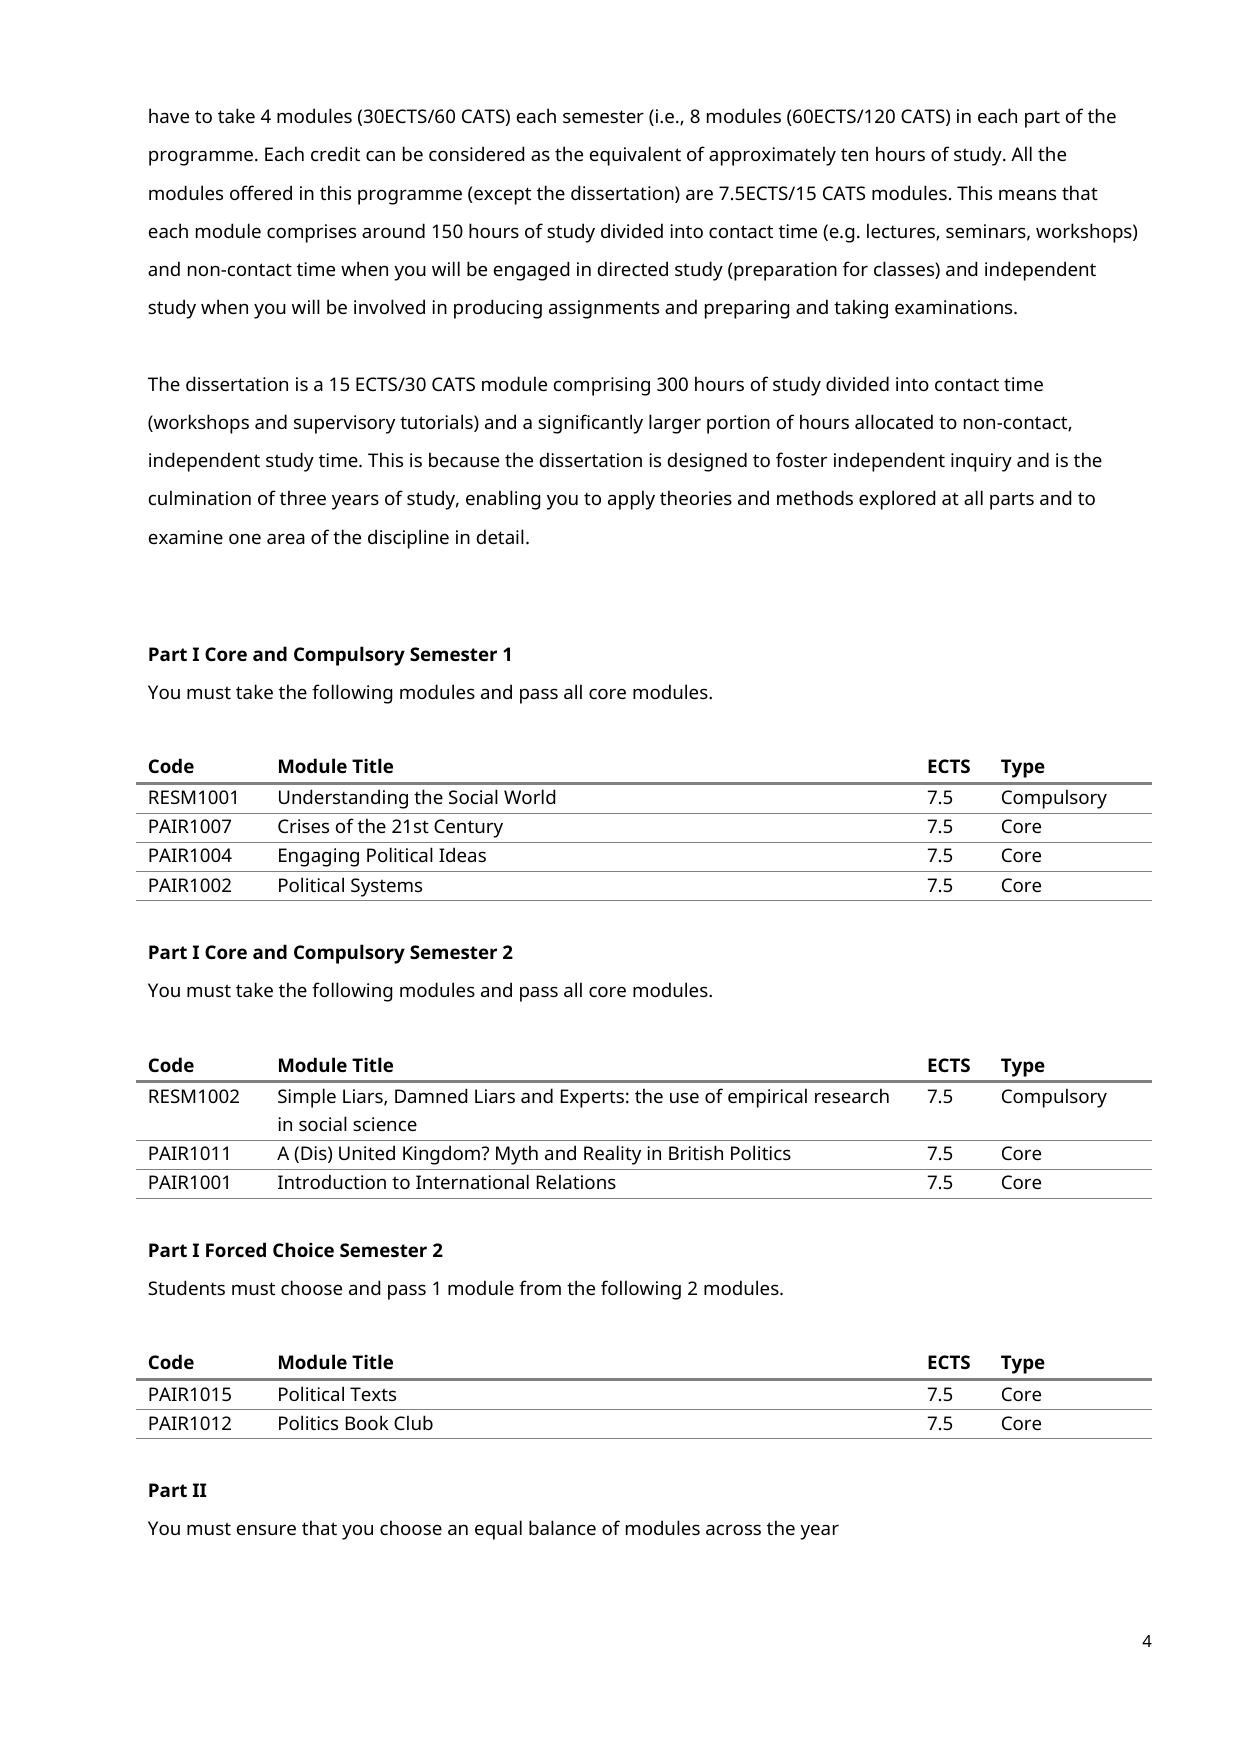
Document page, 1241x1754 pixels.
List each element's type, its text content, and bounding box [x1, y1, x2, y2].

table_cell Core [989, 872, 1152, 900]
table_cell Code [136, 1350, 266, 1378]
table_cell Political Texts [266, 1381, 916, 1409]
table_cell PAIR1007 [136, 814, 266, 842]
table_cell Type [989, 754, 1152, 782]
table_cell 7.5 [916, 1410, 989, 1438]
table_cell RESM1002 [136, 1083, 266, 1139]
table_cell PAIR1001 [136, 1170, 266, 1198]
table_cell Module Title [266, 754, 916, 782]
table_cell PAIR1002 [136, 872, 266, 900]
table_cell Understanding the Social World [266, 785, 916, 813]
table_cell 7.5 [916, 1141, 989, 1169]
table_cell Part I Core and Compulsory Semester 2 You must take the following modules and pass all core modules. [136, 901, 1152, 1052]
table_cell Core [989, 1170, 1152, 1198]
table_cell Politics Book Club [266, 1410, 916, 1438]
table_cell RESM1001 [136, 785, 266, 813]
table_cell Type [989, 1350, 1152, 1378]
table_cell 7.5 [916, 785, 989, 813]
table_cell Module Title [266, 1052, 916, 1080]
table_cell ECTS [916, 1350, 989, 1378]
table_header have to take 4 modules (30ECTS/60 CATS) each semester (i.e., 8 modules (60ECTS/120 CATS) in each part of the programme. Each credit can be considered as the equivalent of approximately ten hours of study. All the modules offered in this programme (except the dissertation) are 7.5ECTS/15 CATS modules. This means that each module comprises around 150 hours of study divided into contact time (e.g. lectures, seminars, workshops) and non-contact time when you will be engaged in directed study (preparation for classes) and independent study when you will be involved in producing assignments and preparing and taking examinations. The dissertation is a 15 ECTS/30 CATS module comprising 300 hours of study divided into contact time (workshops and supervisory tutorials) and a significantly larger portion of hours allocated to non-contact, independent study time. This is because the dissertation is designed to foster independent inquiry and is the culmination of three years of study, enabling you to apply theories and methods explored at all parts and to examine one area of the discipline in detail. [136, 104, 1152, 603]
table_cell Engaging Political Ideas [266, 843, 916, 871]
table_cell PAIR1004 [136, 843, 266, 871]
table_cell 7.5 [916, 843, 989, 871]
table_cell Type [989, 1052, 1152, 1080]
table_cell Political Systems [266, 872, 916, 900]
table_cell Core [989, 1141, 1152, 1169]
table_cell PAIR1015 [136, 1381, 266, 1409]
table_cell Part II You must ensure that you choose an equal balance of modules across the year [136, 1439, 1152, 1594]
table_cell Compulsory [989, 785, 1152, 813]
table_cell Part I Core and Compulsory Semester 1 You must take the following modules and pass all core modules. [136, 603, 1152, 753]
table_cell Crises of the 21st Century [266, 814, 916, 842]
table_cell ECTS [916, 1052, 989, 1080]
table_cell Code [136, 754, 266, 782]
table_cell 7.5 [916, 1083, 989, 1139]
table_cell A (Dis) United Kingdom? Myth and Reality in British Politics [266, 1141, 916, 1169]
table_cell Simple Liars, Damned Liars and Experts: the use of empirical research in social science [266, 1083, 916, 1139]
table_cell Part I Forced Choice Semester 2 Students must choose and pass 1 module from the following 2 modules. [136, 1199, 1152, 1350]
table_cell ECTS [916, 754, 989, 782]
table_cell PAIR1012 [136, 1410, 266, 1438]
table_cell 7.5 [916, 1381, 989, 1409]
table_cell Core [989, 1381, 1152, 1409]
table_cell PAIR1011 [136, 1141, 266, 1169]
table_cell 7.5 [916, 872, 989, 900]
table_cell Core [989, 814, 1152, 842]
table_cell Core [989, 843, 1152, 871]
table_cell Introduction to International Relations [266, 1170, 916, 1198]
table_cell Code [136, 1052, 266, 1080]
table_cell 7.5 [916, 1170, 989, 1198]
table_cell Core [989, 1410, 1152, 1438]
table_cell 7.5 [916, 814, 989, 842]
table_cell Module Title [266, 1350, 916, 1378]
table_cell Compulsory [989, 1083, 1152, 1139]
